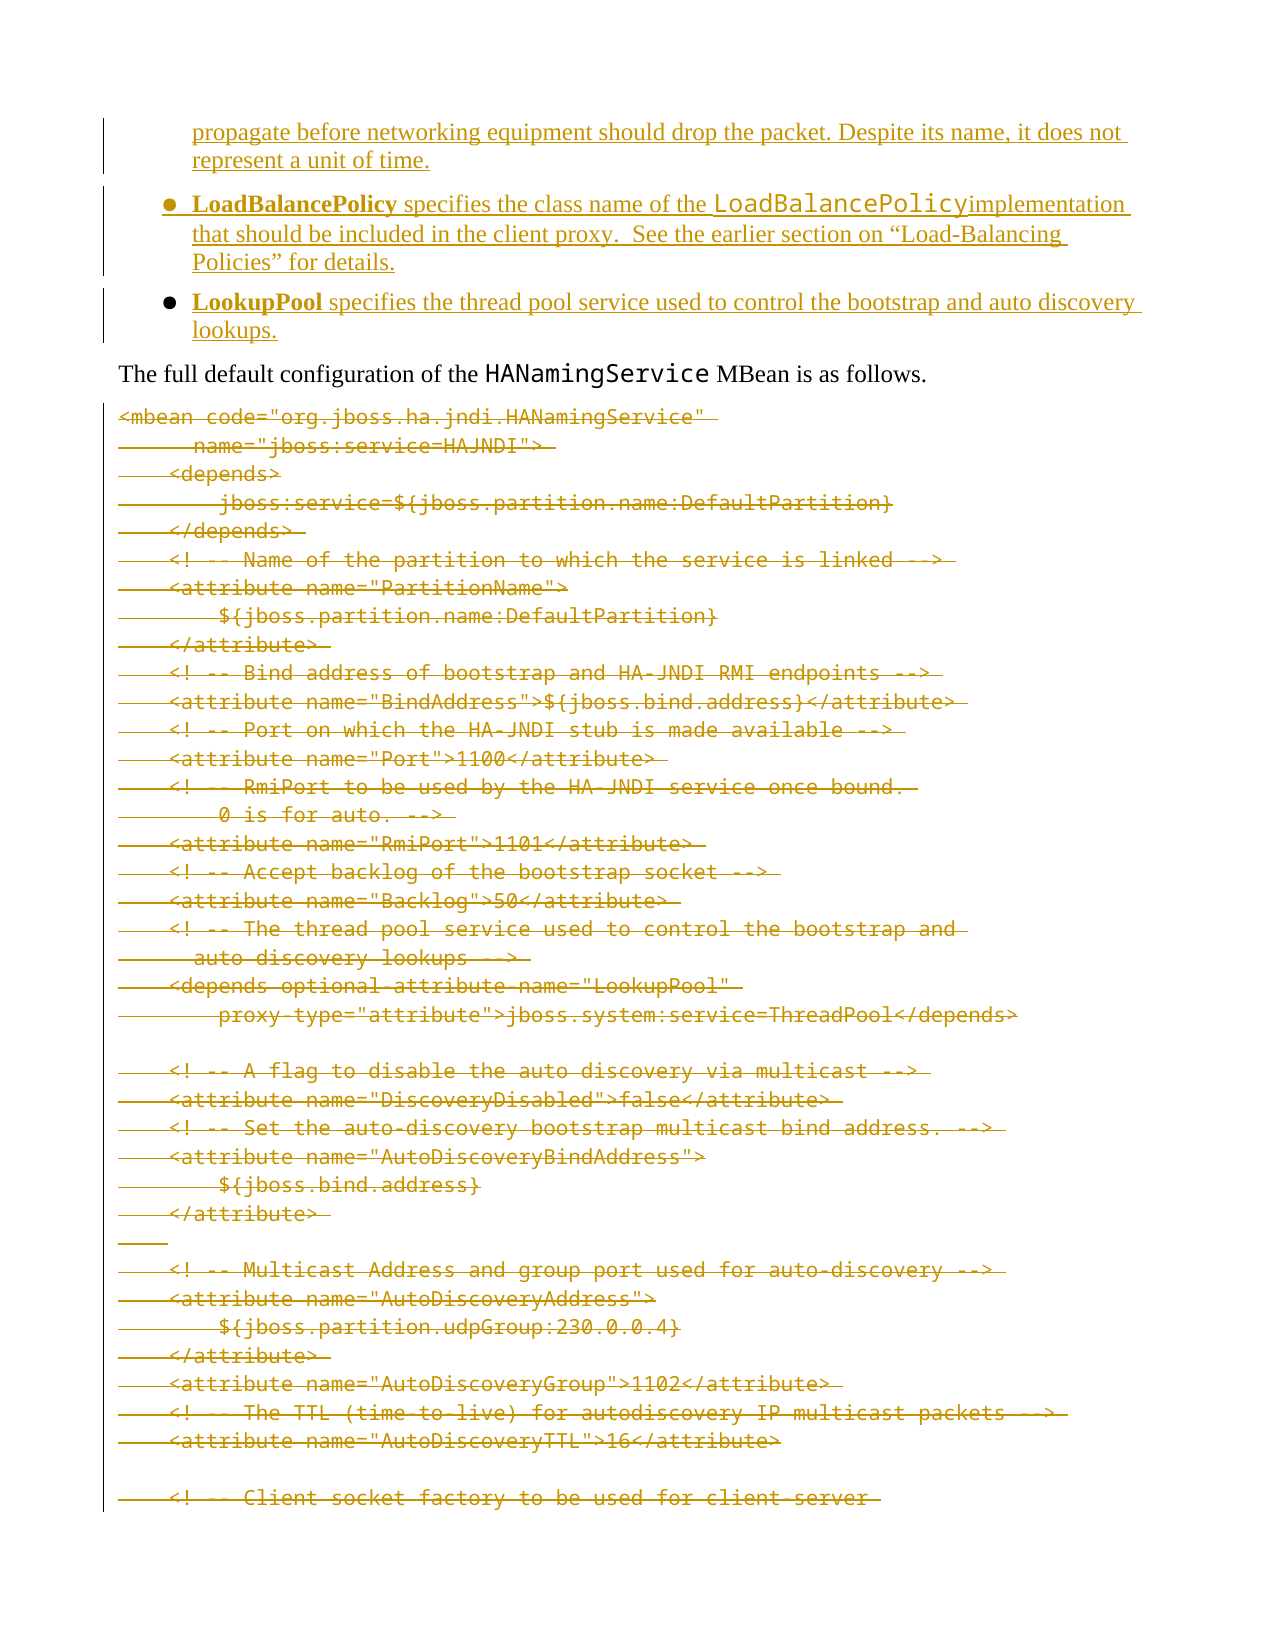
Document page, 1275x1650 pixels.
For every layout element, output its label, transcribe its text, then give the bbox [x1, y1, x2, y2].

text The full default configuration of the HANamingService MBean is as follows. [118, 356, 1157, 390]
list LookupPool specifies the thread pool service used to control the bootstrap and auto discovery lookups. [162, 288, 1157, 343]
list LoadBalancePolicy specifies the class name of the LoadBalancePolicyimplementation that should be included in the client proxy. See the earlier section on “Load-Balancing Policies” for details. [162, 186, 1157, 276]
list propagate before networking equipment should drop the packet. Despite its name, it does not represent a unit of time. [162, 118, 1157, 173]
